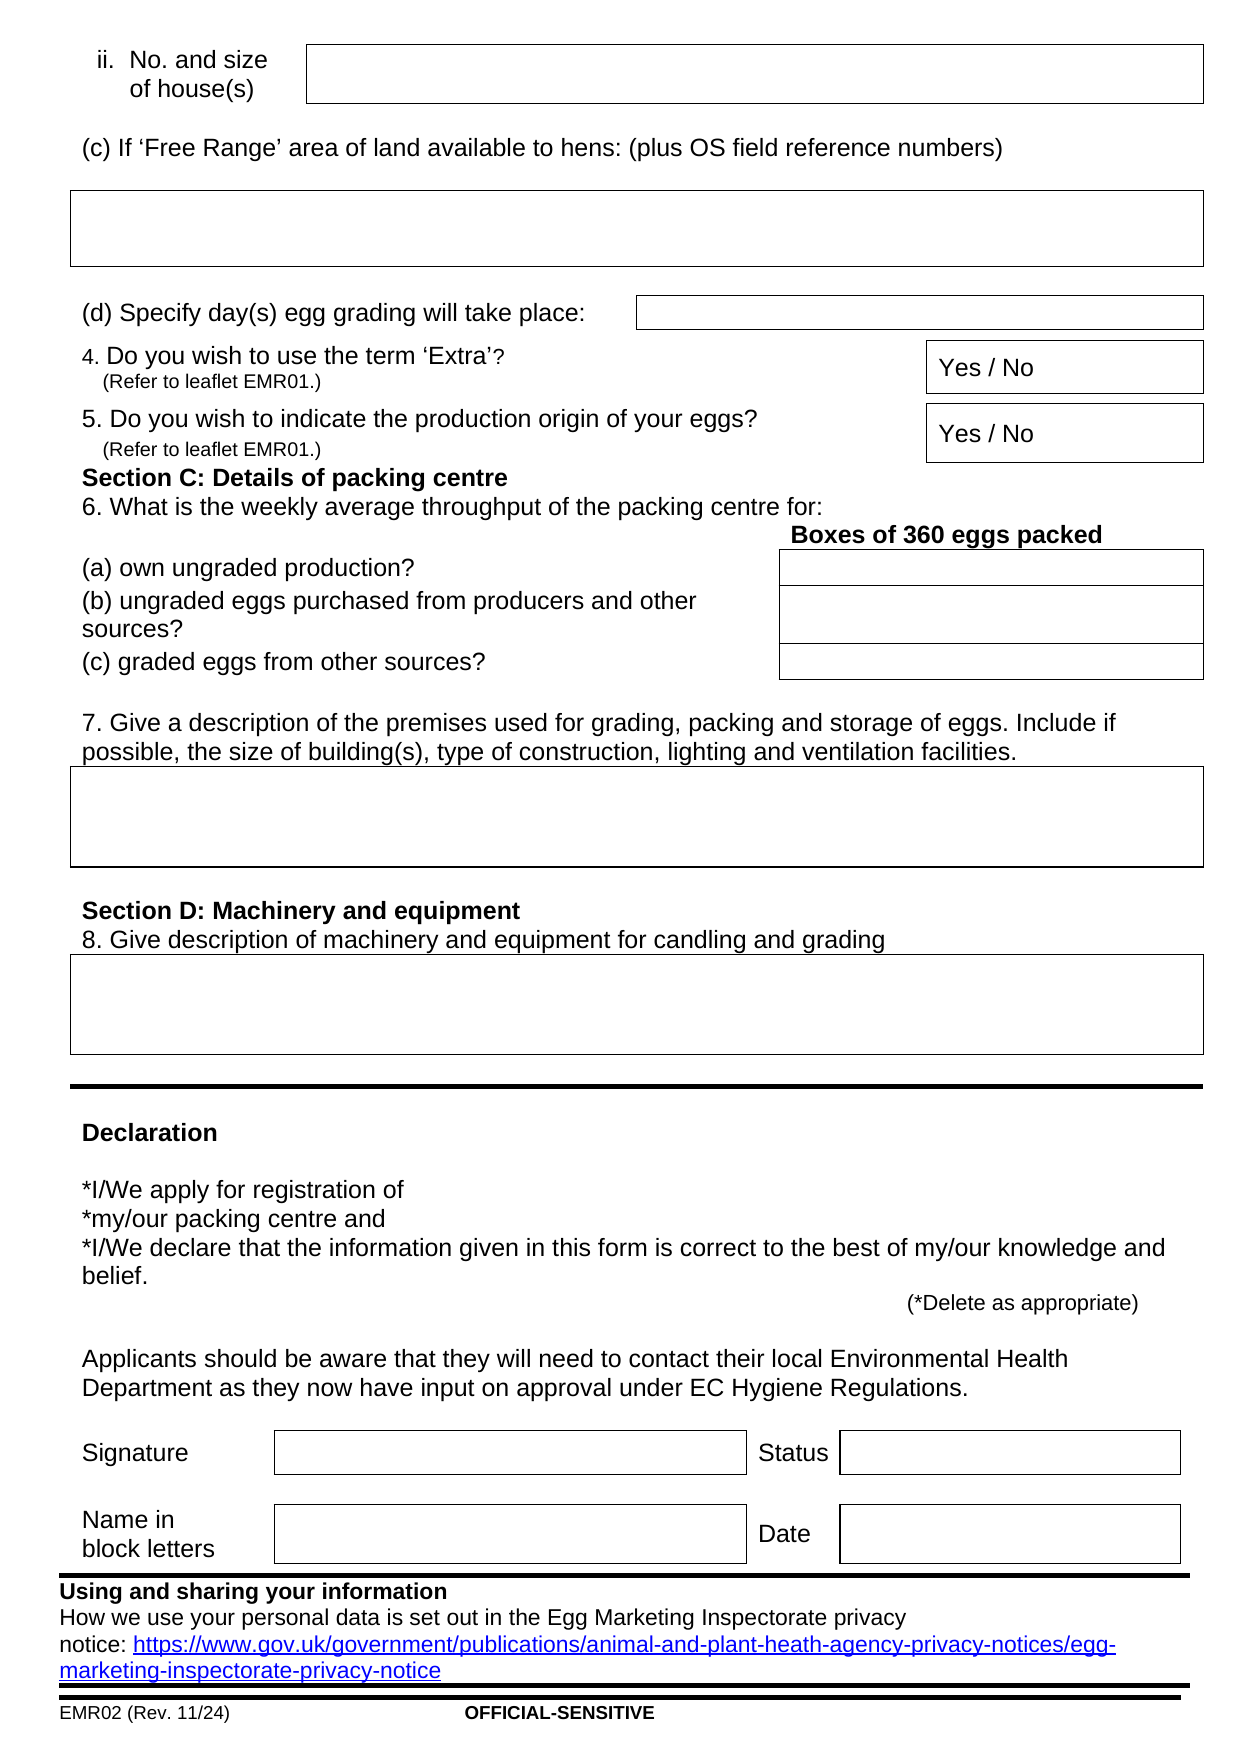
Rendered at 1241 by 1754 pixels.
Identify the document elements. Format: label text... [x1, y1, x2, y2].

table_cell [70, 1055, 1203, 1084]
table_cell [780, 644, 1203, 678]
table_cell 5. Do you wish to indicate the production origin of your eggs? (Refer to leaflet EMR01.) [70, 403, 926, 462]
table_cell [637, 330, 1203, 340]
table_cell Boxes of 360 eggs packed [779, 520, 1203, 549]
table_cell [780, 550, 1203, 584]
table_cell [70, 520, 779, 549]
table_cell Yes / No [927, 404, 1203, 462]
table_cell [70, 1089, 1203, 1118]
table_cell 7. Give a description of the premises used for grading, packing and storage of eggs. Include if possible, the size of building(s), type of construction, lighting and ventilation facilities. [70, 708, 1203, 766]
table_cell [70, 161, 1203, 190]
table_cell [70, 329, 637, 340]
table_cell [71, 767, 1203, 866]
table_cell Name in block letters [70, 1504, 274, 1562]
table_cell Section D: Machinery and equipment [70, 896, 1203, 925]
table_header [841, 1431, 1180, 1474]
table_cell [71, 191, 1203, 266]
table_cell (d) Specify day(s) egg grading will take place: [70, 295, 636, 329]
table_cell [71, 955, 1203, 1054]
table_cell [841, 1505, 1180, 1562]
table_header Status [747, 1430, 839, 1474]
table_cell [70, 267, 637, 295]
table_cell [747, 1474, 1181, 1504]
table_header Signature [70, 1430, 274, 1474]
table_cell [307, 45, 1203, 103]
table_cell Declaration [70, 1118, 1203, 1146]
table_cell (c) graded eggs from other sources? [70, 643, 779, 678]
table_cell 8. Give description of machinery and equipment for candling and grading [70, 925, 1203, 954]
table_cell Section C: Details of packing centre [70, 462, 1203, 492]
table_cell [70, 1146, 1203, 1175]
table_cell (a) own ungraded production? [70, 549, 779, 584]
table_cell Yes / No [927, 341, 1203, 393]
table_cell [70, 1474, 274, 1504]
table_cell [637, 296, 1203, 329]
table_cell (c) If ‘Free Range’ area of land available to hens: (plus OS field reference numbers) [70, 133, 1203, 161]
table_cell 4. Do you wish to use the term ‘Extra’? (Refer to leaflet EMR01.) [70, 340, 926, 393]
table_cell [70, 1315, 1203, 1344]
table_cell [780, 586, 1203, 643]
table_cell [275, 1505, 746, 1562]
table_cell [70, 868, 1203, 896]
table_cell No. and size of house(s) [70, 44, 306, 103]
table_cell Applicants should be aware that they will need to contact their local Environmental Health Department as they now have input on approval under EC Hygiene Regulations. [70, 1344, 1203, 1402]
table_cell Date [747, 1504, 839, 1562]
table_cell 6. What is the weekly average throughput of the packing centre for: [70, 492, 1203, 520]
table_cell (b) ungraded eggs purchased from producers and other sources? [70, 585, 779, 643]
table_cell [70, 103, 1203, 133]
table_cell [70, 679, 1203, 708]
table_cell [637, 267, 1203, 295]
table_header [275, 1431, 746, 1474]
table_cell [70, 393, 1203, 403]
table_header Using and sharing your information How we use your personal data is set out in the Egg Marketing Inspectorate privacy notice: https://www.gov.uk/government/publications/animal-and-plant-heath-agency-privacy-notices/egg-marketing-inspectorate-privacy-notice [59, 1578, 1190, 1683]
table_cell *I/We apply for registration of *my/our packing centre and *I/We declare that the information given in this form is correct to the best of my/our knowledge and belief. (*Delete as appropriate) [70, 1175, 1203, 1315]
table_cell [274, 1475, 747, 1504]
